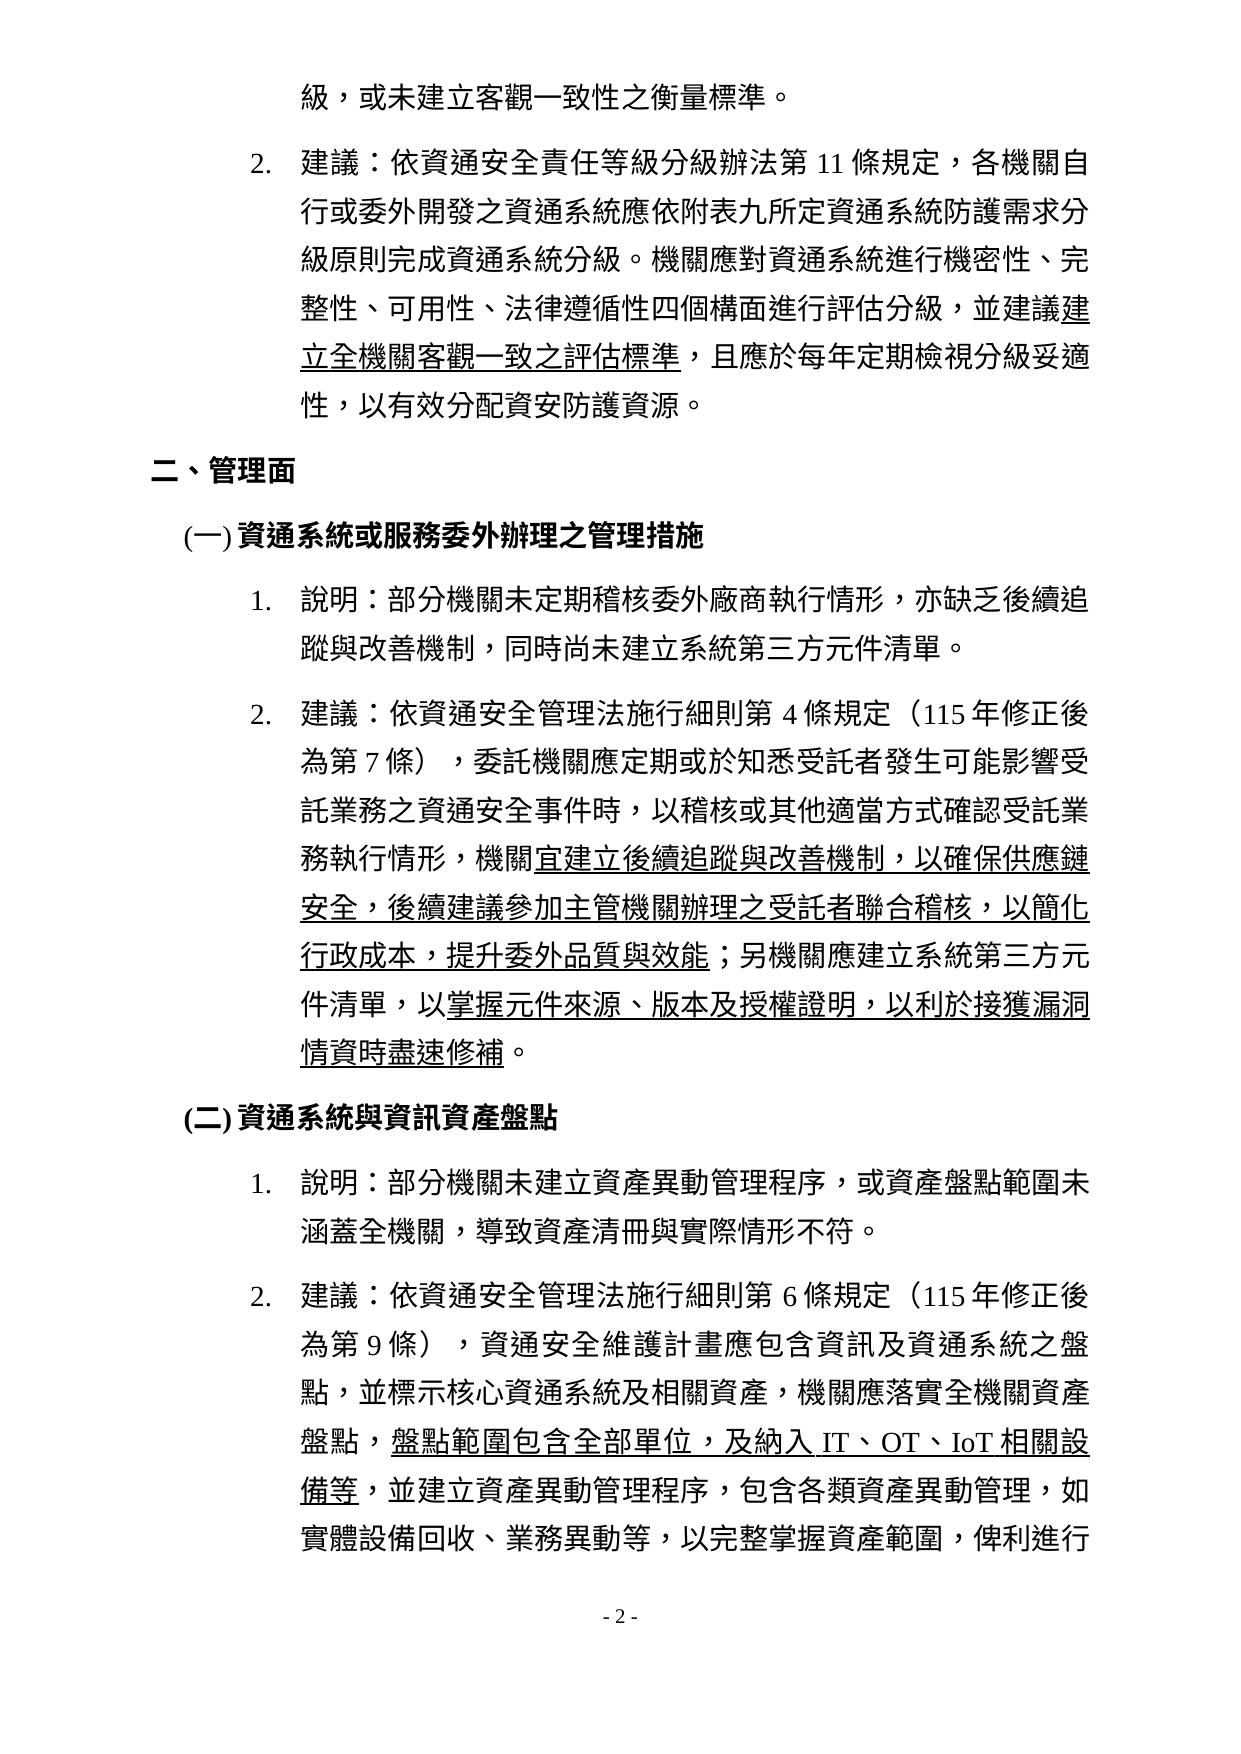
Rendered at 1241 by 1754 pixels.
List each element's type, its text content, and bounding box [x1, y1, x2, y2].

list 建議：依資通安全管理法施行細則第6條規定（115年修正後為第9條），資通安全維護計畫應包含資訊及資通系統之盤點，並標示核心資通系統及相關資產，機關應落實全機關資產盤點，盤點範圍包含全部單位，及納入IT、OT、IoT相關設備等，並建立資產異動管理程序，包含各類資產異動管理，如實體設備回收、業務異動等，以完整掌握資產範圍，俾利進行 [250, 1273, 1090, 1558]
list 建議：依資通安全管理法施行細則第4條規定（115年修正後為第7條），委託機關應定期或於知悉受託者發生可能影響受託業務之資通安全事件時，以稽核或其他適當方式確認受託業務執行情形，機關宜建立後續追蹤與改善機制，以確保供應鏈安全，後續建議參加主管機關辦理之受託者聯合稽核，以簡化行政成本，提升委外品質與效能；另機關應建立系統第三方元件清單，以掌握元件來源、版本及授權證明，以利於接獲漏洞情資時盡速修補。 [250, 690, 1090, 1072]
list 級，或未建立客觀一致性之衡量標準。 [250, 75, 1090, 117]
list 說明：部分機關未定期稽核委外廠商執行情形，亦缺乏後續追蹤與改善機制，同時尚未建立系統第三方元件清單。 [250, 577, 1090, 668]
list 管理面 [150, 447, 1090, 489]
list 說明：部分機關未建立資產異動管理程序，或資產盤點範圍未涵蓋全機關，導致資產清冊與實際情形不符。 [250, 1159, 1090, 1250]
list 資通系統或服務委外辦理之管理措施 [183, 512, 1090, 554]
list 資通系統與資訊資產盤點 [183, 1095, 1090, 1137]
list 建議：依資通安全責任等級分級辦法第11條規定，各機關自行或委外開發之資通系統應依附表九所定資通系統防護需求分級原則完成資通系統分級。機關應對資通系統進行機密性、完整性、可用性、法律遵循性四個構面進行評估分級，並建議建立全機關客觀一致之評估標準，且應於每年定期檢視分級妥適性，以有效分配資安防護資源。 [250, 140, 1090, 425]
